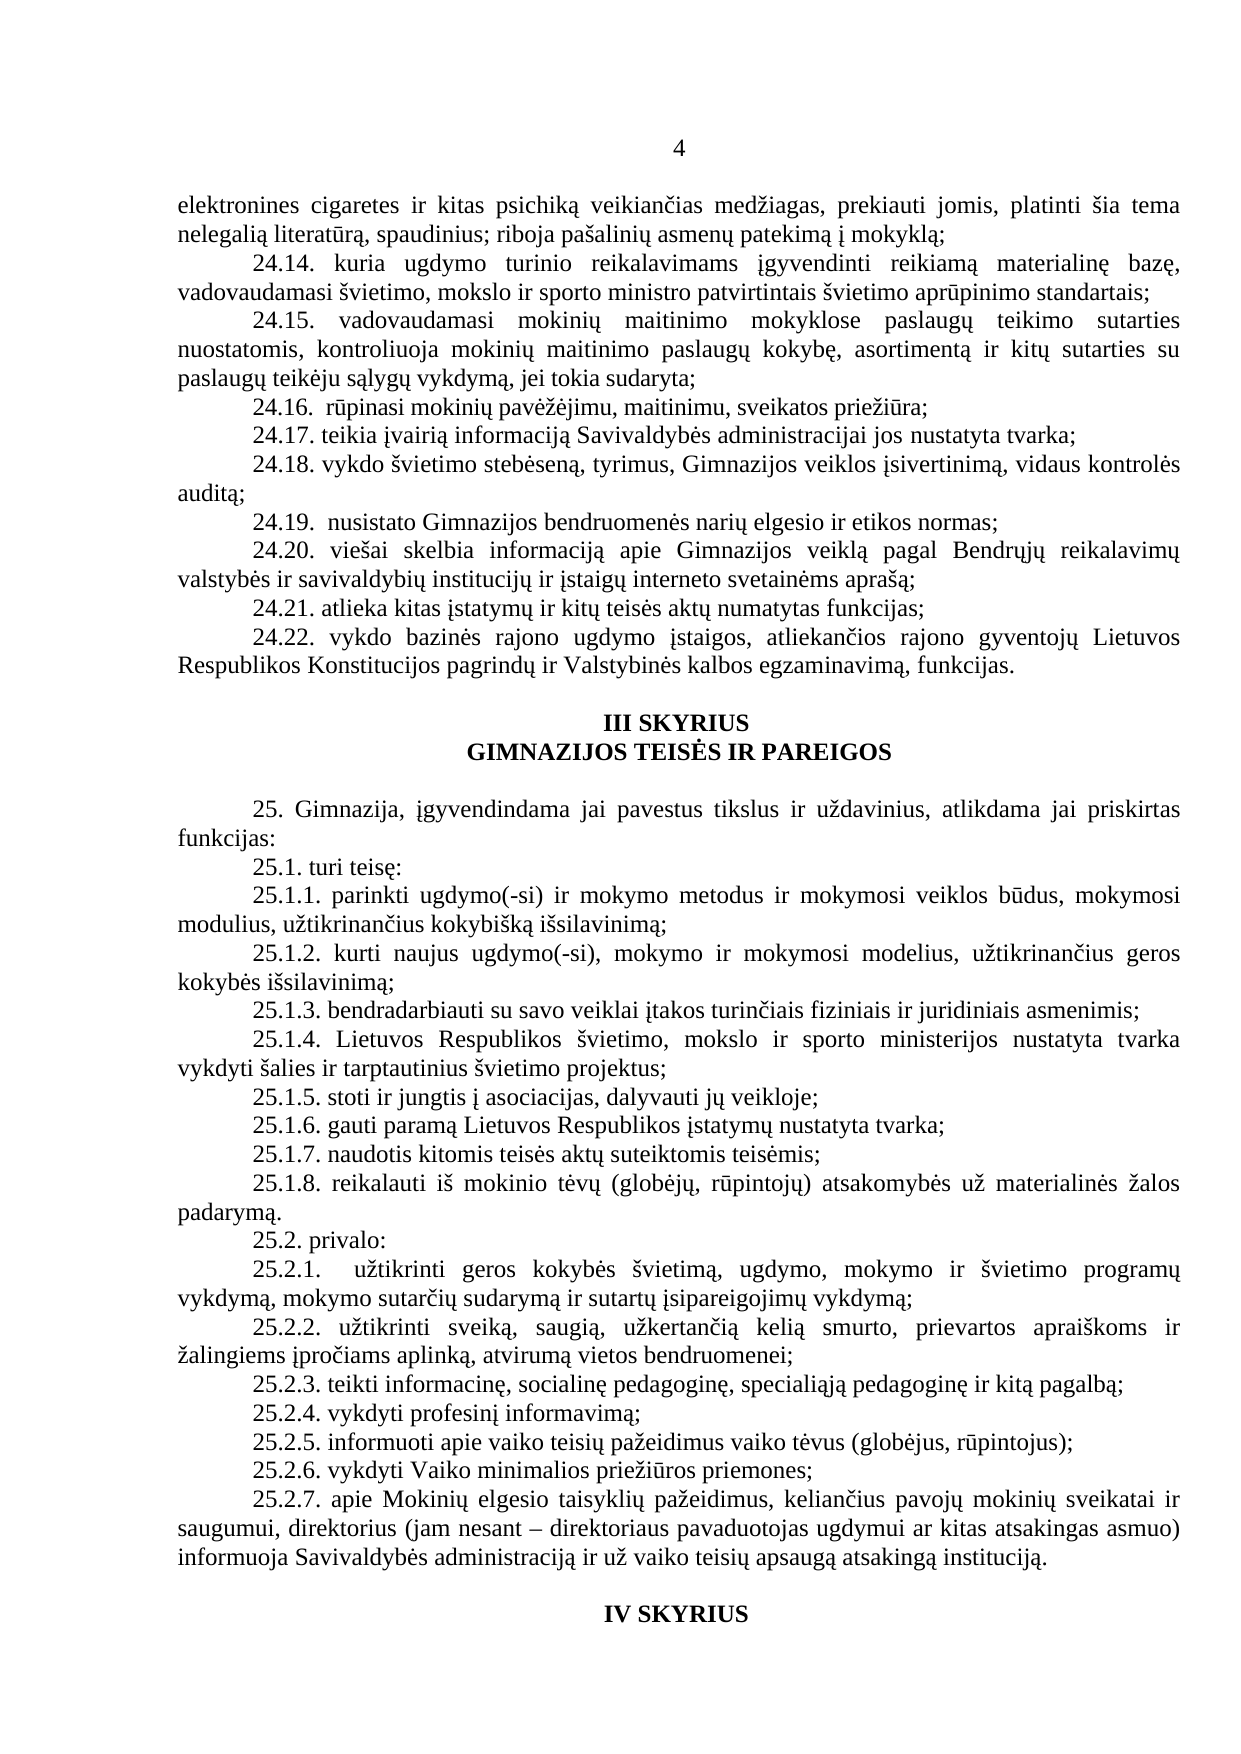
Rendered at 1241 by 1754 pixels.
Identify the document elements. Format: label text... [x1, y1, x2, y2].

text 25.2.7. apie Mokinių elgesio taisyklių pažeidimus, keliančius pavojų mokinių sveikatai ir saugumui, direktorius (jam nesant – direktoriaus pavaduotojas ugdymui ar kitas atsakingas asmuo) informuoja Savivaldybės administraciją ir už vaiko teisių apsaugą atsakingą instituciją. [177, 1484, 1181, 1570]
text 25.1.8. reikalauti iš mokinio tėvų (globėjų, rūpintojų) atsakomybės už materialinės žalos padarymą. [177, 1168, 1181, 1225]
text 25.1.6. gauti paramą Lietuvos Respublikos įstatymų nustatyta tvarka; [177, 1110, 1181, 1139]
text 24.22. vykdo bazinės rajono ugdymo įstaigos, atliekančios rajono gyventojų Lietuvos Respublikos Konstitucijos pagrindų ir Valstybinės kalbos egzaminavimą, funkcijas. [177, 622, 1181, 679]
text 25.1.7. naudotis kitomis teisės aktų suteiktomis teisėmis; [177, 1139, 1181, 1168]
text 25.1.4. Lietuvos Respublikos švietimo, mokslo ir sporto ministerijos nustatyta tvarka vykdyti šalies ir tarptautinius švietimo projektus; [177, 1024, 1181, 1082]
text 25.2.1. užtikrinti geros kokybės švietimą, ugdymo, mokymo ir švietimo programų vykdymą, mokymo sutarčių sudarymą ir sutartų įsipareigojimų vykdymą; [177, 1254, 1181, 1312]
text 25.2.3. teikti informacinę, socialinę pedagoginę, specialiąją pedagoginę ir kitą pagalbą; [177, 1369, 1181, 1398]
text 24.18. vykdo švietimo stebėseną, tyrimus, Gimnazijos veiklos įsivertinimą, vidaus kontrolės auditą; [177, 449, 1181, 507]
text 25.2.5. informuoti apie vaiko teisių pažeidimus vaiko tėvus (globėjus, rūpintojus); [177, 1427, 1181, 1455]
text 25.1.3. bendradarbiauti su savo veiklai įtakos turinčiais fiziniais ir juridiniais asmenimis; [177, 995, 1181, 1024]
text 25. Gimnazija, įgyvendindama jai pavestus tikslus ir uždavinius, atlikdama jai priskirtas funkcijas: [177, 794, 1181, 852]
text 25.1.2. kurti naujus ugdymo(-si), mokymo ir mokymosi modelius, užtikrinančius geros kokybės išsilavinimą; [177, 938, 1181, 995]
text 25.2.6. vykdyti Vaiko minimalios priežiūros priemones; [177, 1455, 1181, 1484]
text elektronines cigaretes ir kitas psichiką veikiančias medžiagas, prekiauti jomis, platinti šia tema nelegalią literatūrą, spaudinius; riboja pašalinių asmenų patekimą į mokyklą; [177, 190, 1181, 248]
text 25.1.1. parinkti ugdymo(-si) ir mokymo metodus ir mokymosi veiklos būdus, mokymosi modulius, užtikrinančius kokybišką išsilavinimą; [177, 880, 1181, 938]
text 24.19. nusistato Gimnazijos bendruomenės narių elgesio ir etikos normas; [177, 507, 1181, 535]
text 24.15. vadovaudamasi mokinių maitinimo mokyklose paslaugų teikimo sutarties nuostatomis, kontroliuoja mokinių maitinimo paslaugų kokybę, asortimentą ir kitų sutarties su paslaugų teikėju sąlygų vykdymą, jei tokia sudaryta; [177, 305, 1181, 392]
text 25.1.5. stoti ir jungtis į asociacijas, dalyvauti jų veikloje; [177, 1082, 1181, 1110]
text IV SKYRIUS [177, 1599, 1181, 1628]
text 24.20. viešai skelbia informaciją apie Gimnazijos veiklą pagal Bendrųjų reikalavimų valstybės ir savivaldybių institucijų ir įstaigų interneto svetainėms aprašą; [177, 535, 1181, 593]
text 25.2.4. vykdyti profesinį informavimą; [177, 1398, 1181, 1427]
text 24.14. kuria ugdymo turinio reikalavimams įgyvendinti reikiamą materialinę bazę, vadovaudamasi švietimo, mokslo ir sporto ministro patvirtintais švietimo aprūpinimo standartais; [177, 248, 1181, 305]
text 25.2. privalo: [177, 1225, 1181, 1254]
text 24.16. rūpinasi mokinių pavėžėjimu, maitinimu, sveikatos priežiūra; [177, 392, 1181, 420]
text 25.2.2. užtikrinti sveiką, saugią, užkertančią kelią smurto, prievartos apraiškoms ir žalingiems įpročiams aplinką, atvirumą vietos bendruomenei; [177, 1312, 1181, 1369]
text GIMNAZIJOS TEISĖS IR PAREIGOS [177, 737, 1181, 765]
text III SKYRIUS [177, 708, 1181, 737]
text 24.21. atlieka kitas įstatymų ir kitų teisės aktų numatytas funkcijas; [177, 593, 1181, 622]
text 24.17. teikia įvairią informaciją Savivaldybės administracijai jos nustatyta tvarka; [177, 420, 1181, 449]
text 25.1. turi teisę: [177, 852, 1181, 880]
